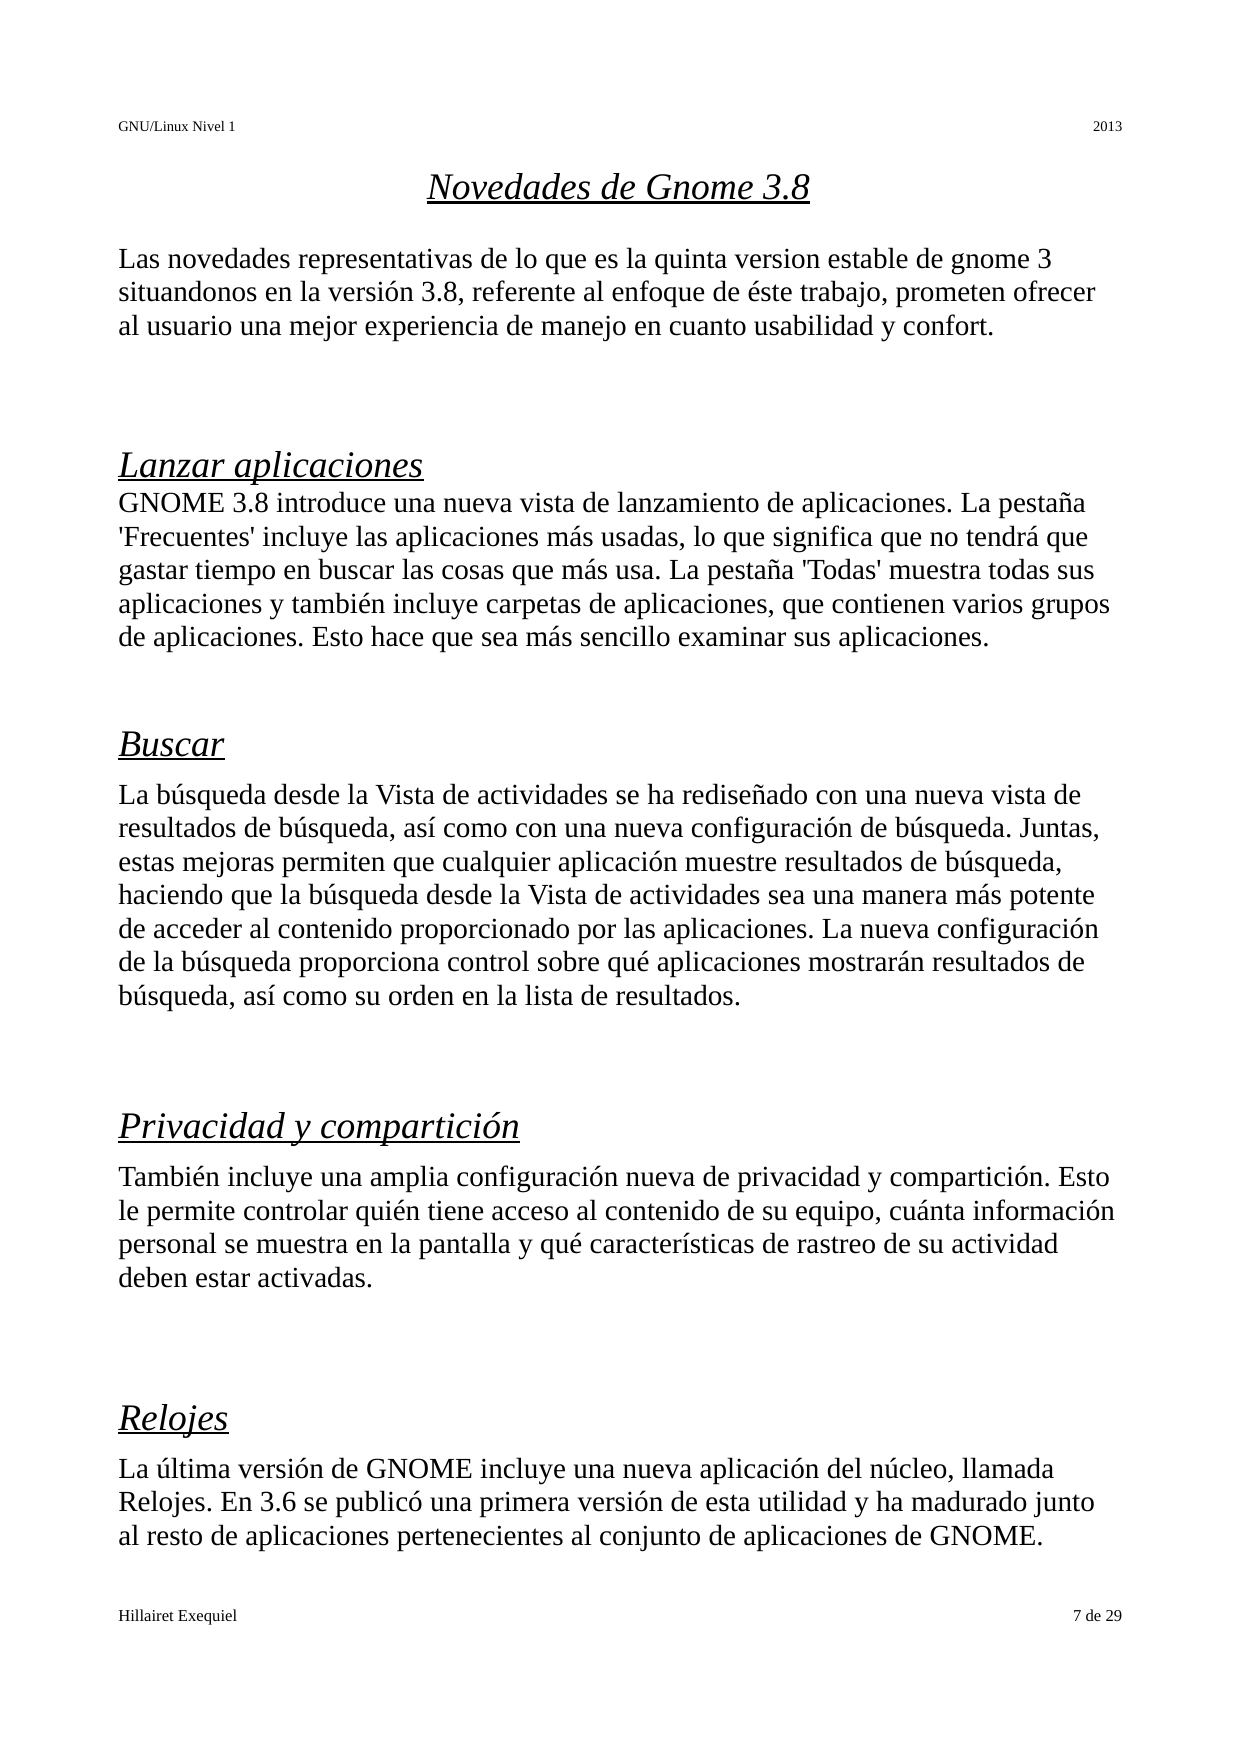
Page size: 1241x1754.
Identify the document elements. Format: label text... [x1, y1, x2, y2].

text La última versión de GNOME incluye una nueva aplicación del núcleo, llamada Relojes. En 3.6 se publicó una primera versión de esta utilidad y ha madurado junto al resto de aplicaciones pertenecientes al conjunto de aplicaciones de GNOME. [118, 1451, 1122, 1551]
subtitle Relojes [118, 1395, 1122, 1438]
subtitle Privacidad y compartición [118, 1104, 1122, 1147]
text Lanzar aplicaciones [118, 409, 1122, 485]
text También incluye una amplia configuración nueva de privacidad y compartición. Esto le permite controlar quién tiene acceso al contenido de su equipo, cuánta información personal se muestra en la pantalla y qué características de rastreo de su actividad deben estar activadas. [118, 1159, 1122, 1293]
text La búsqueda desde la Vista de actividades se ha rediseñado con una nueva vista de resultados de búsqueda, así como con una nueva configuración de búsqueda. Juntas, estas mejoras permiten que cualquier aplicación muestre resultados de búsqueda, haciendo que la búsqueda desde la Vista de actividades sea una manera más potente de acceder al contenido proporcionado por las aplicaciones. La nueva configuración de la búsqueda proporciona control sobre qué aplicaciones mostrarán resultados de búsqueda, así como su orden en la lista de resultados. [118, 777, 1122, 1012]
text Novedades de Gnome 3.8 [118, 164, 1122, 207]
subtitle Buscar [118, 721, 1122, 764]
text GNOME 3.8 introduce una nueva vista de lanzamiento de aplicaciones. La pestaña 'Frecuentes' incluye las aplicaciones más usadas, lo que significa que no tendrá que gastar tiempo en buscar las cosas que más usa. La pestaña 'Todas' muestra todas sus aplicaciones y también incluye carpetas de aplicaciones, que contienen varios grupos de aplicaciones. Esto hace que sea más sencillo examinar sus aplicaciones. [118, 485, 1122, 653]
text Las novedades representativas de lo que es la quinta version estable de gnome 3 situandonos en la versión 3.8, referente al enfoque de éste trabajo, prometen ofrecer al usuario una mejor experiencia de manejo en cuanto usabilidad y confort. [118, 241, 1122, 375]
